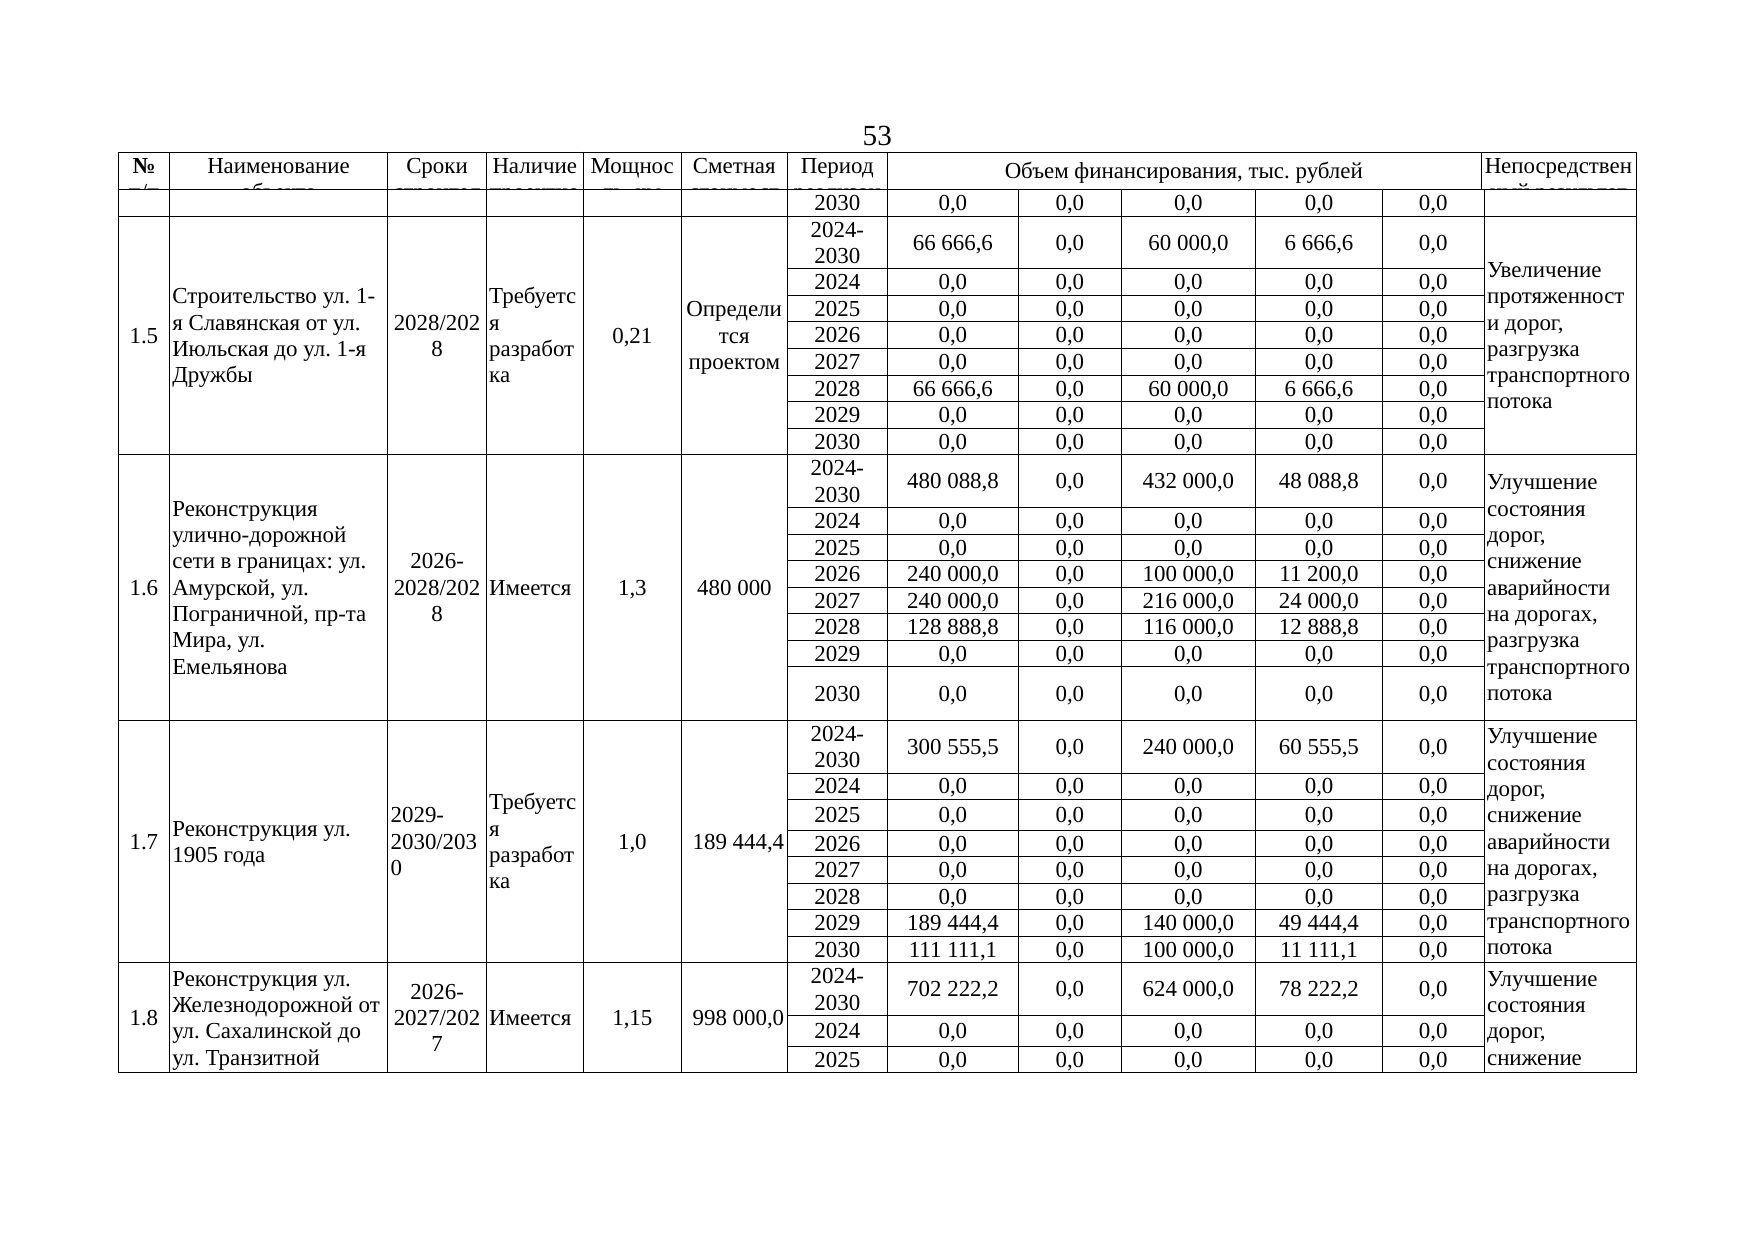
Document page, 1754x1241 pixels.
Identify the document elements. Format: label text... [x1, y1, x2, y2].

table_cell 0,0 [1122, 402, 1255, 428]
table_cell 100 000,0 [1122, 937, 1255, 962]
table_cell 0,0 [1122, 429, 1255, 454]
table_cell 0,0 [1383, 296, 1484, 321]
table_cell 0,0 [1383, 831, 1484, 856]
table_cell Реконструкция ул. Железнодорожной от ул. Сахалинской до ул. Транзитной [170, 963, 387, 1072]
table_cell 0,0 [1019, 429, 1121, 454]
table_cell 0,0 [888, 831, 1018, 856]
table_cell Реконструкция улично-дорожной сети в границах: ул. Амурской, ул. Пограничной, пр-та Мира, ул. Емельянова [170, 455, 387, 719]
table_cell 1.8 [119, 963, 169, 1072]
table_cell 0,0 [1256, 190, 1382, 216]
table_cell 0,0 [1383, 429, 1484, 454]
table_cell 2024 [788, 774, 887, 799]
table_cell 0,0 [1256, 857, 1382, 883]
table_cell 0,0 [888, 774, 1018, 799]
table_cell 2030 [788, 667, 887, 719]
table_cell 128 888,8 [888, 614, 1018, 640]
table_cell 0,0 [1019, 296, 1121, 321]
table_cell 0,0 [1122, 322, 1255, 348]
table_cell 0,0 [1019, 667, 1121, 719]
table_cell 0,0 [1122, 831, 1255, 856]
table_cell 0,0 [1383, 857, 1484, 883]
table_cell 0,0 [1019, 190, 1121, 216]
table_cell 0,0 [1383, 884, 1484, 909]
table_cell 2028 [788, 376, 887, 401]
table_cell 0,0 [1383, 349, 1484, 374]
table_cell 0,0 [888, 800, 1018, 829]
table_cell 2024 [788, 508, 887, 534]
table_cell 0,0 [1383, 269, 1484, 295]
table_cell Требуется разработка [487, 217, 583, 454]
table_cell 0,0 [1019, 963, 1121, 1015]
table_cell 0,0 [888, 190, 1018, 216]
table_cell 11 200,0 [1256, 561, 1382, 587]
table_cell 0,0 [888, 322, 1018, 348]
table_cell 2026 [788, 831, 887, 856]
table_cell 702 222,2 [888, 963, 1018, 1015]
table_cell 2027 [788, 349, 887, 374]
table_cell 0,0 [888, 857, 1018, 883]
table_cell 78 222,2 [1256, 963, 1382, 1015]
table_cell 0,0 [1383, 402, 1484, 428]
table_cell 0,0 [1019, 1047, 1121, 1072]
table_cell 48 088,8 [1256, 455, 1382, 507]
table_cell 0,0 [1383, 1047, 1484, 1072]
table_cell 0,0 [1256, 831, 1382, 856]
table_cell 0,0 [1122, 641, 1255, 666]
table_cell 0,0 [1019, 349, 1121, 374]
table_cell 0,0 [1383, 561, 1484, 587]
table_cell 0,0 [1256, 641, 1382, 666]
table_cell 0,0 [1256, 774, 1382, 799]
table_cell 60 555,5 [1256, 721, 1382, 772]
table_cell 0,0 [1383, 508, 1484, 534]
table_cell 240 000,0 [888, 588, 1018, 613]
table_cell 111 111,1 [888, 937, 1018, 962]
table_cell 1.7 [119, 721, 169, 962]
table_cell 0,0 [1383, 322, 1484, 348]
table_cell 11 111,1 [1256, 937, 1382, 962]
table_cell 0,0 [1122, 857, 1255, 883]
table_cell 0,0 [1019, 721, 1121, 772]
table_cell 0,0 [1256, 667, 1382, 719]
table_cell 60 000,0 [1122, 376, 1255, 401]
table_cell 0,0 [1256, 349, 1382, 374]
table_cell 0,0 [1383, 800, 1484, 829]
table_cell 0,0 [1122, 296, 1255, 321]
table_cell 0,0 [1019, 561, 1121, 587]
table_cell 0,0 [1019, 455, 1121, 507]
table_cell 0,0 [888, 667, 1018, 719]
table_cell 300 555,5 [888, 721, 1018, 772]
table_cell 2024-2030 [788, 963, 887, 1015]
table_cell 0,0 [1019, 217, 1121, 268]
table_cell 0,0 [1019, 614, 1121, 640]
table_cell 1.6 [119, 455, 169, 719]
table_cell 624 000,0 [1122, 963, 1255, 1015]
table_cell 0,0 [1122, 1047, 1255, 1072]
table_cell 0,0 [1383, 217, 1484, 268]
table_cell 2028/2028 [388, 217, 486, 454]
table_cell Улучшение состояния дорог, снижение аварийности на дорогах, разгрузка транспортного потока [1485, 963, 1636, 1072]
table_cell 0,0 [1256, 1047, 1382, 1072]
table_cell 2028 [788, 614, 887, 640]
table_cell 0,0 [1256, 296, 1382, 321]
table_cell 0,0 [1122, 800, 1255, 829]
table_cell 2025 [788, 296, 887, 321]
table_cell 1,15 [584, 963, 681, 1072]
table_cell 432 000,0 [1122, 455, 1255, 507]
table_cell 2025 [788, 1047, 887, 1072]
table_cell 2030 [788, 937, 887, 962]
table_cell 0,0 [1019, 937, 1121, 962]
table_cell 140 000,0 [1122, 910, 1255, 936]
table_cell 2024 [788, 269, 887, 295]
table_cell 0,0 [1383, 721, 1484, 772]
table_cell 0,0 [1383, 376, 1484, 401]
table_cell 240 000,0 [888, 561, 1018, 587]
table_header Сметная стоимость в текущих ценах (тыс.руб.) [682, 153, 787, 189]
table_cell 0,0 [1122, 190, 1255, 216]
table_cell 0,0 [1019, 322, 1121, 348]
table_header Мощность, км [584, 153, 681, 189]
table_cell 6 666,6 [1256, 376, 1382, 401]
table_cell 0,0 [1019, 884, 1121, 909]
table_cell 2024-2030 [788, 455, 887, 507]
table_cell 2026-2027/2027 [388, 963, 486, 1072]
table_cell 66 666,6 [888, 217, 1018, 268]
table_cell 0,0 [1019, 535, 1121, 560]
table_cell 0,0 [1019, 402, 1121, 428]
table_cell 0,0 [1383, 1016, 1484, 1046]
table_cell 0,0 [1383, 910, 1484, 936]
table_cell Увеличение протяженности дорог, разгрузка транспортного потока [1485, 217, 1636, 454]
table_cell 0,0 [1019, 508, 1121, 534]
table_cell 2024-2030 [788, 217, 887, 268]
table_cell 116 000,0 [1122, 614, 1255, 640]
table_cell 0,0 [888, 1047, 1018, 1072]
table_cell 0,0 [1019, 774, 1121, 799]
table_cell 0,0 [1383, 774, 1484, 799]
table_cell 2024-2030 [788, 721, 887, 772]
table_cell 0,0 [1383, 535, 1484, 560]
table_cell 0,0 [1019, 588, 1121, 613]
table_cell 2026-2028/2028 [388, 455, 486, 719]
table_cell 2026 [788, 561, 887, 587]
table_cell Улучшение состояния дорог, снижение аварийности на дорогах, разгрузка транспортного потока [1485, 721, 1636, 962]
table_header Наименование объекта строительства [170, 153, 387, 189]
table_cell 216 000,0 [1122, 588, 1255, 613]
table_cell 0,0 [1122, 884, 1255, 909]
table_cell 0,0 [1019, 269, 1121, 295]
table_cell 0,0 [1019, 857, 1121, 883]
table_cell 0,0 [1122, 349, 1255, 374]
table_cell 0,0 [888, 1016, 1018, 1046]
table_cell 0,0 [1256, 1016, 1382, 1046]
table_cell 0,0 [1256, 535, 1382, 560]
table_cell 0,0 [1383, 641, 1484, 666]
table_cell 0,0 [1383, 190, 1484, 216]
table_cell 0,0 [1122, 269, 1255, 295]
table_cell 49 444,4 [1256, 910, 1382, 936]
table_cell 0,0 [1122, 508, 1255, 534]
table_header Объем финансирования, тыс. рублей [888, 153, 1481, 189]
table_cell 480 088,8 [888, 455, 1018, 507]
table_cell 0,0 [1256, 508, 1382, 534]
table_header Непосредственный результат (краткое описание) [1482, 153, 1636, 189]
table_cell 0,0 [1122, 774, 1255, 799]
table_cell 2029 [788, 641, 887, 666]
table_cell 0,0 [1256, 429, 1382, 454]
table_cell 1,0 [584, 721, 681, 962]
table_cell 0,0 [1383, 455, 1484, 507]
table_cell 2024 [788, 1016, 887, 1046]
table_cell 2030 [788, 429, 887, 454]
table_cell 2027 [788, 588, 887, 613]
table_cell 1.5 [119, 217, 169, 454]
table_cell 0,0 [888, 269, 1018, 295]
table_cell 2025 [788, 535, 887, 560]
table_cell 2030 [788, 190, 887, 216]
table_cell 66 666,6 [888, 376, 1018, 401]
table_cell 0,0 [1122, 535, 1255, 560]
table_cell 0,0 [1256, 800, 1382, 829]
table_cell 2029-2030/2030 [388, 721, 486, 962]
table_cell 0,0 [888, 349, 1018, 374]
table_cell 0,21 [584, 217, 681, 454]
table_cell 0,0 [1019, 376, 1121, 401]
table_header № п/п [119, 153, 169, 189]
table_cell 0,0 [1019, 641, 1121, 666]
table_cell 0,0 [1122, 1016, 1255, 1046]
table_cell 0,0 [888, 535, 1018, 560]
table_header Период реализации по годам по программе [788, 153, 887, 189]
table_cell 0,0 [1256, 402, 1382, 428]
table_cell 0,0 [1019, 831, 1121, 856]
table_cell 2029 [788, 910, 887, 936]
table_cell 0,0 [1383, 963, 1484, 1015]
table_cell 0,0 [1383, 588, 1484, 613]
table_cell 0,0 [888, 296, 1018, 321]
table_cell 0,0 [888, 508, 1018, 534]
table_cell Определится проектом [682, 217, 787, 454]
table_cell 2029 [788, 402, 887, 428]
table_cell 0,0 [888, 402, 1018, 428]
table_cell 0,0 [888, 884, 1018, 909]
table_cell 0,0 [888, 429, 1018, 454]
table_cell 0,0 [1122, 667, 1255, 719]
table_cell 6 666,6 [1256, 217, 1382, 268]
table_cell Имеется [487, 455, 583, 719]
table_header Сроки строительства/ (ввода в эксплуатацию) [388, 153, 486, 189]
table_cell 2027 [788, 857, 887, 883]
table_cell 0,0 [1256, 884, 1382, 909]
table_cell 12 888,8 [1256, 614, 1382, 640]
table_cell 0,0 [1256, 322, 1382, 348]
table_cell 0,0 [1019, 800, 1121, 829]
table_cell 0,0 [1256, 269, 1382, 295]
table_cell 0,0 [1019, 1016, 1121, 1046]
table_cell Реконструкция ул. 1905 года [170, 721, 387, 962]
table_cell 1,3 [584, 455, 681, 719]
table_cell 2025 [788, 800, 887, 829]
table_cell 0,0 [1383, 937, 1484, 962]
table_cell 0,0 [1383, 667, 1484, 719]
table_cell 0,0 [1019, 910, 1121, 936]
table_cell 24 000,0 [1256, 588, 1382, 613]
table_cell 998 000,0 [682, 963, 787, 1072]
table_cell Требуется разработка [487, 721, 583, 962]
table_cell Строительство ул. 1-я Славянская от ул. Июльская до ул. 1-я Дружбы [170, 217, 387, 454]
table_cell 189 444,4 [682, 721, 787, 962]
table_cell 100 000,0 [1122, 561, 1255, 587]
table_cell Улучшение состояния дорог, снижение аварийности на дорогах, разгрузка транспортного потока [1485, 455, 1636, 719]
table_header Наличие проектно-сметной документации [487, 153, 583, 189]
table_cell 60 000,0 [1122, 217, 1255, 268]
table_cell 189 444,4 [888, 910, 1018, 936]
table_cell 240 000,0 [1122, 721, 1255, 772]
table_cell 0,0 [1383, 614, 1484, 640]
table_cell 0,0 [888, 641, 1018, 666]
table_cell Имеется [487, 963, 583, 1072]
table_cell 480 000 [682, 455, 787, 719]
table_cell 2028 [788, 884, 887, 909]
table_cell 2026 [788, 322, 887, 348]
